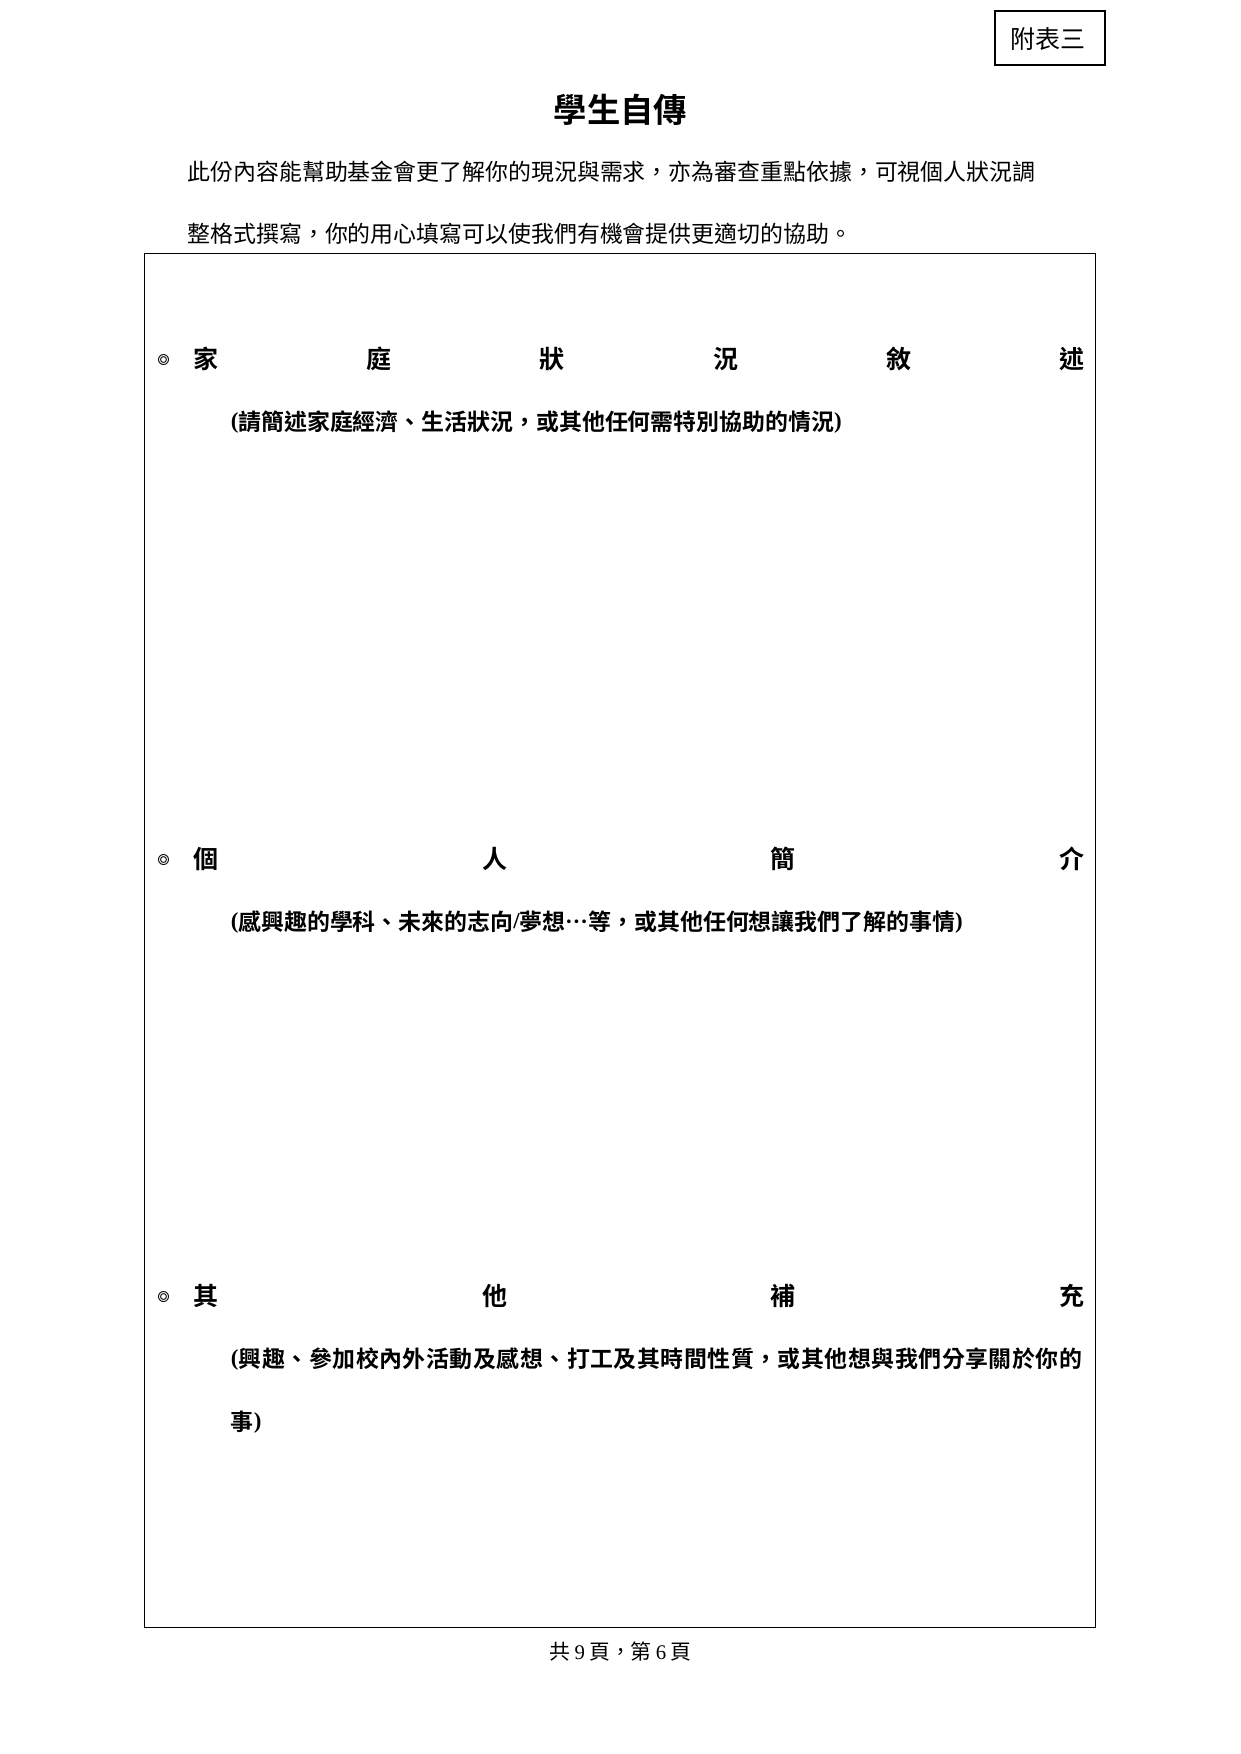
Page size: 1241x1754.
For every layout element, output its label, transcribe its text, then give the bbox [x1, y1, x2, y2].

text 此份內容能幫助基金會更了解你的現況與需求，亦為審查重點依據，可視個人狀況調整格式撰寫，你的用心填寫可以使我們有機會提供更適切的協助。 [187, 128, 1053, 253]
text 附表三 [1011, 19, 1089, 55]
text 學生自傳 [996, 12, 1104, 64]
table_header 家庭狀況敘述 (請簡述家庭經濟、生活狀況，或其他任何需特別協助的情況) 個人簡介 (感興趣的學科、未來的志向/夢想…等，或其他任何想讓我們了解的事情) 其他補充 (興趣、參加校內外活動及感想、打工及其時間性質，或其他想與我們分享關於你的事) 獎助學金使用規劃 (如果你得到這筆獎學金，預計如何分配使用?) 未來基金會將不定期提供免費課程、講座等活動給所有申請獎學金的同學，邀請你加入立賢的LINE社群以接收更多活動資訊吧！ 請問你是否會有興趣參加相關活動？ □我有興趣 □目前不需要 請勾選你感興趣的活動類型或寫下其他想學習體驗的課程活動吧! □學校學習(如:學習歷程製作等) □人際關係/情緒管理 □實用技能(如:影片拍攝剪輯、演說技巧等) □理財觀念 □放鬆紓壓 □自我身心照顧 □創作(文字/藝術) □其他_________________________________ [145, 254, 1095, 1627]
text 學生自傳 [187, 11, 1053, 128]
